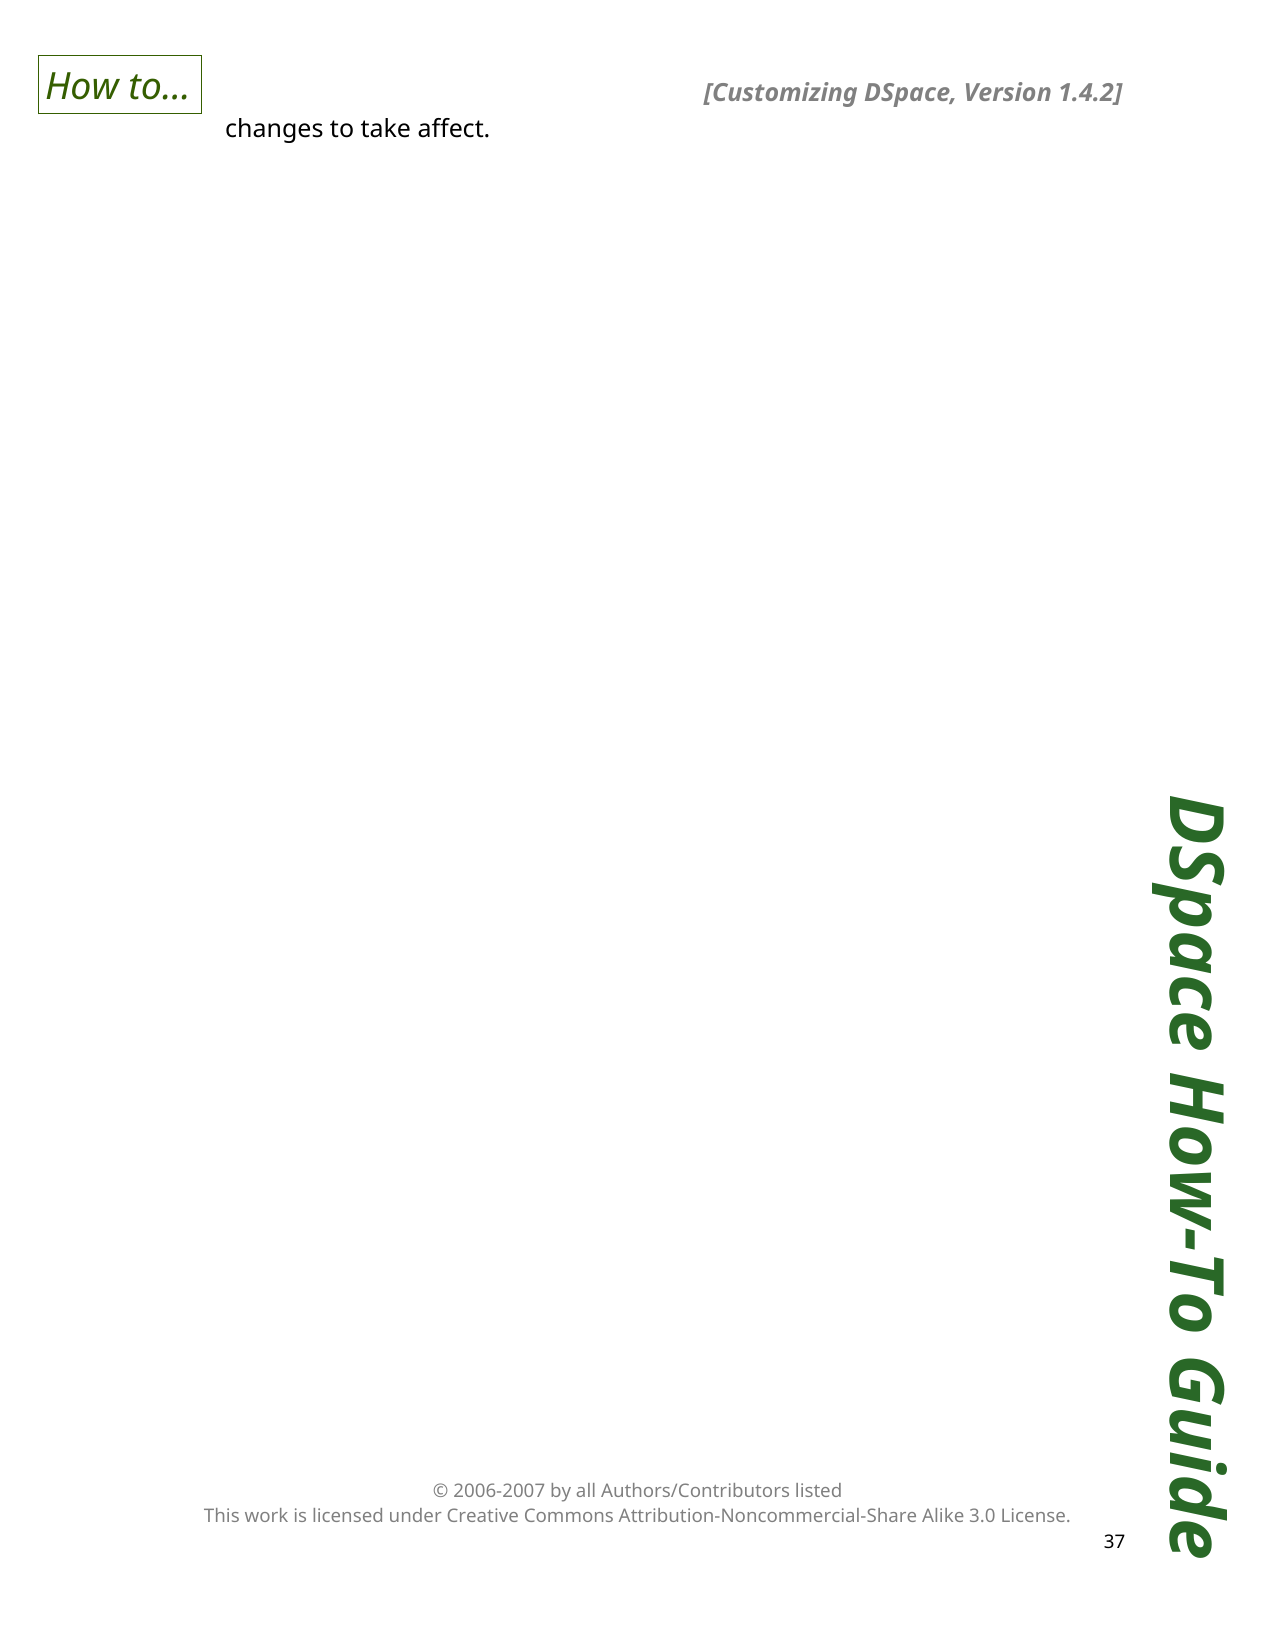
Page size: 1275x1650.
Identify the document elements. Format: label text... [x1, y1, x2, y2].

list changes to take affect. [187, 111, 1125, 145]
